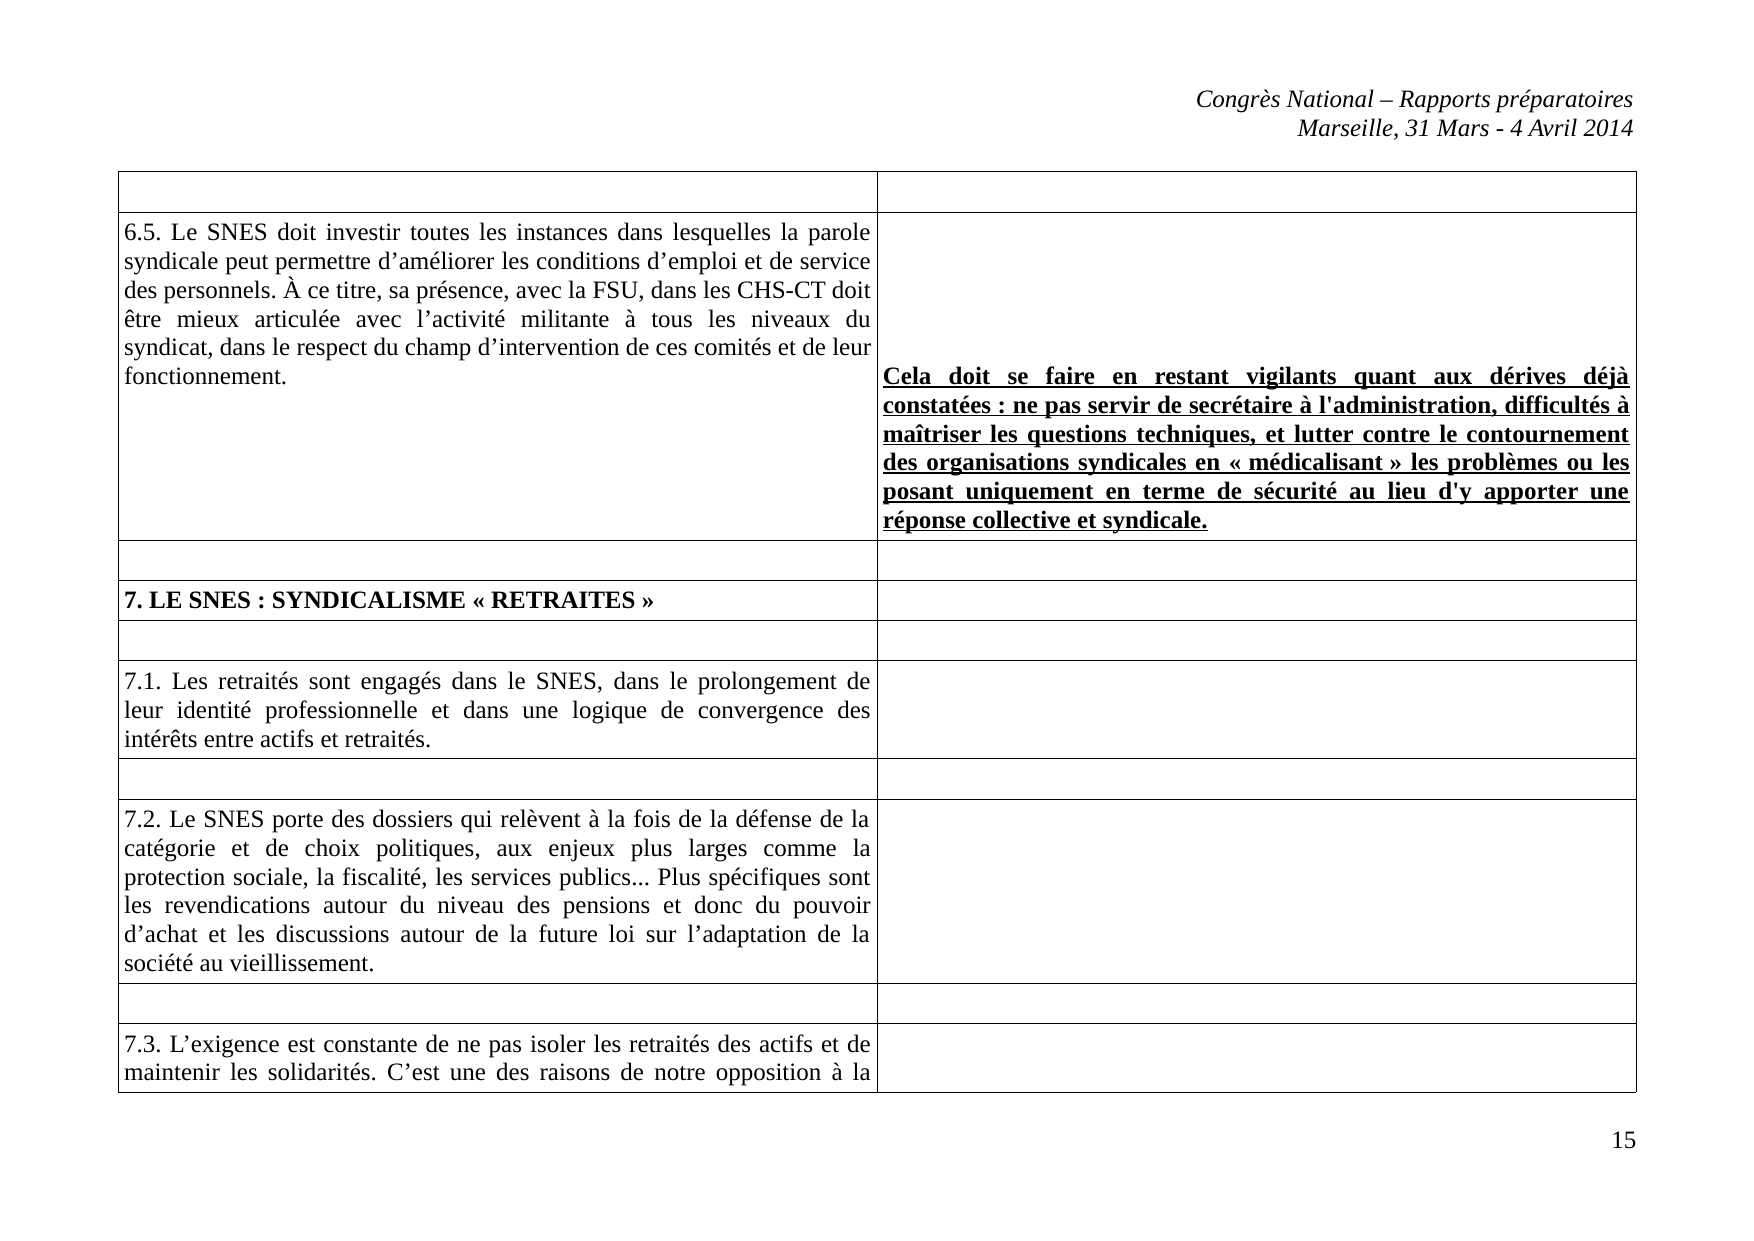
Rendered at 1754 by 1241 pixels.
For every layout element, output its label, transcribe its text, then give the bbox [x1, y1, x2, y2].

table_cell [119, 984, 877, 1023]
table_cell [878, 172, 1636, 212]
table_cell 7.1. Les retraités sont engagés dans le SNES, dans le prolongement de leur identité professionnelle et dans une logique de convergence des intérêts entre actifs et retraités. [119, 661, 877, 758]
table_cell [119, 759, 877, 798]
table_cell 6.5. Le SNES doit investir toutes les instances dans lesquelles la parole syndicale peut permettre d’améliorer les conditions d’emploi et de service des personnels. À ce titre, sa présence, avec la FSU, dans les CHS-CT doit être mieux articulée avec l’activité militante à tous les niveaux du syndicat, dans le respect du champ d’intervention de ces comités et de leur fonctionnement. [119, 213, 877, 539]
table_cell [878, 800, 1636, 983]
table_cell [878, 759, 1636, 798]
table_cell [878, 984, 1636, 1023]
table_cell [878, 1024, 1636, 1092]
table_cell [878, 581, 1636, 620]
table_cell 7. LE SNES : SYNDICALISME « RETRAITES » [119, 581, 877, 620]
table_cell [119, 621, 877, 660]
table_cell [878, 541, 1636, 580]
table_cell [119, 172, 877, 212]
table_cell [878, 661, 1636, 758]
table_cell [119, 541, 877, 580]
table_cell [878, 621, 1636, 660]
table_cell 7.3. L’exigence est constante de ne pas isoler les retraités des actifs et de maintenir les solidarités. C’est une des raisons de notre opposition à la [119, 1024, 877, 1092]
table_cell Cela doit se faire en restant vigilants quant aux dérives déjà constatées : ne pas servir de secrétaire à l'administration, difficultés à maîtriser les questions techniques, et lutter contre le contournement des organisations syndicales en « médicalisant » les problèmes ou les posant uniquement en terme de sécurité au lieu d'y apporter une réponse collective et syndicale. [878, 213, 1636, 539]
table_cell 7.2. Le SNES porte des dossiers qui relèvent à la fois de la défense de la catégorie et de choix politiques, aux enjeux plus larges comme la protection sociale, la fiscalité, les services publics... Plus spécifiques sont les revendications autour du niveau des pensions et donc du pouvoir d’achat et les discussions autour de la future loi sur l’adaptation de la société au vieillissement. [119, 800, 877, 983]
